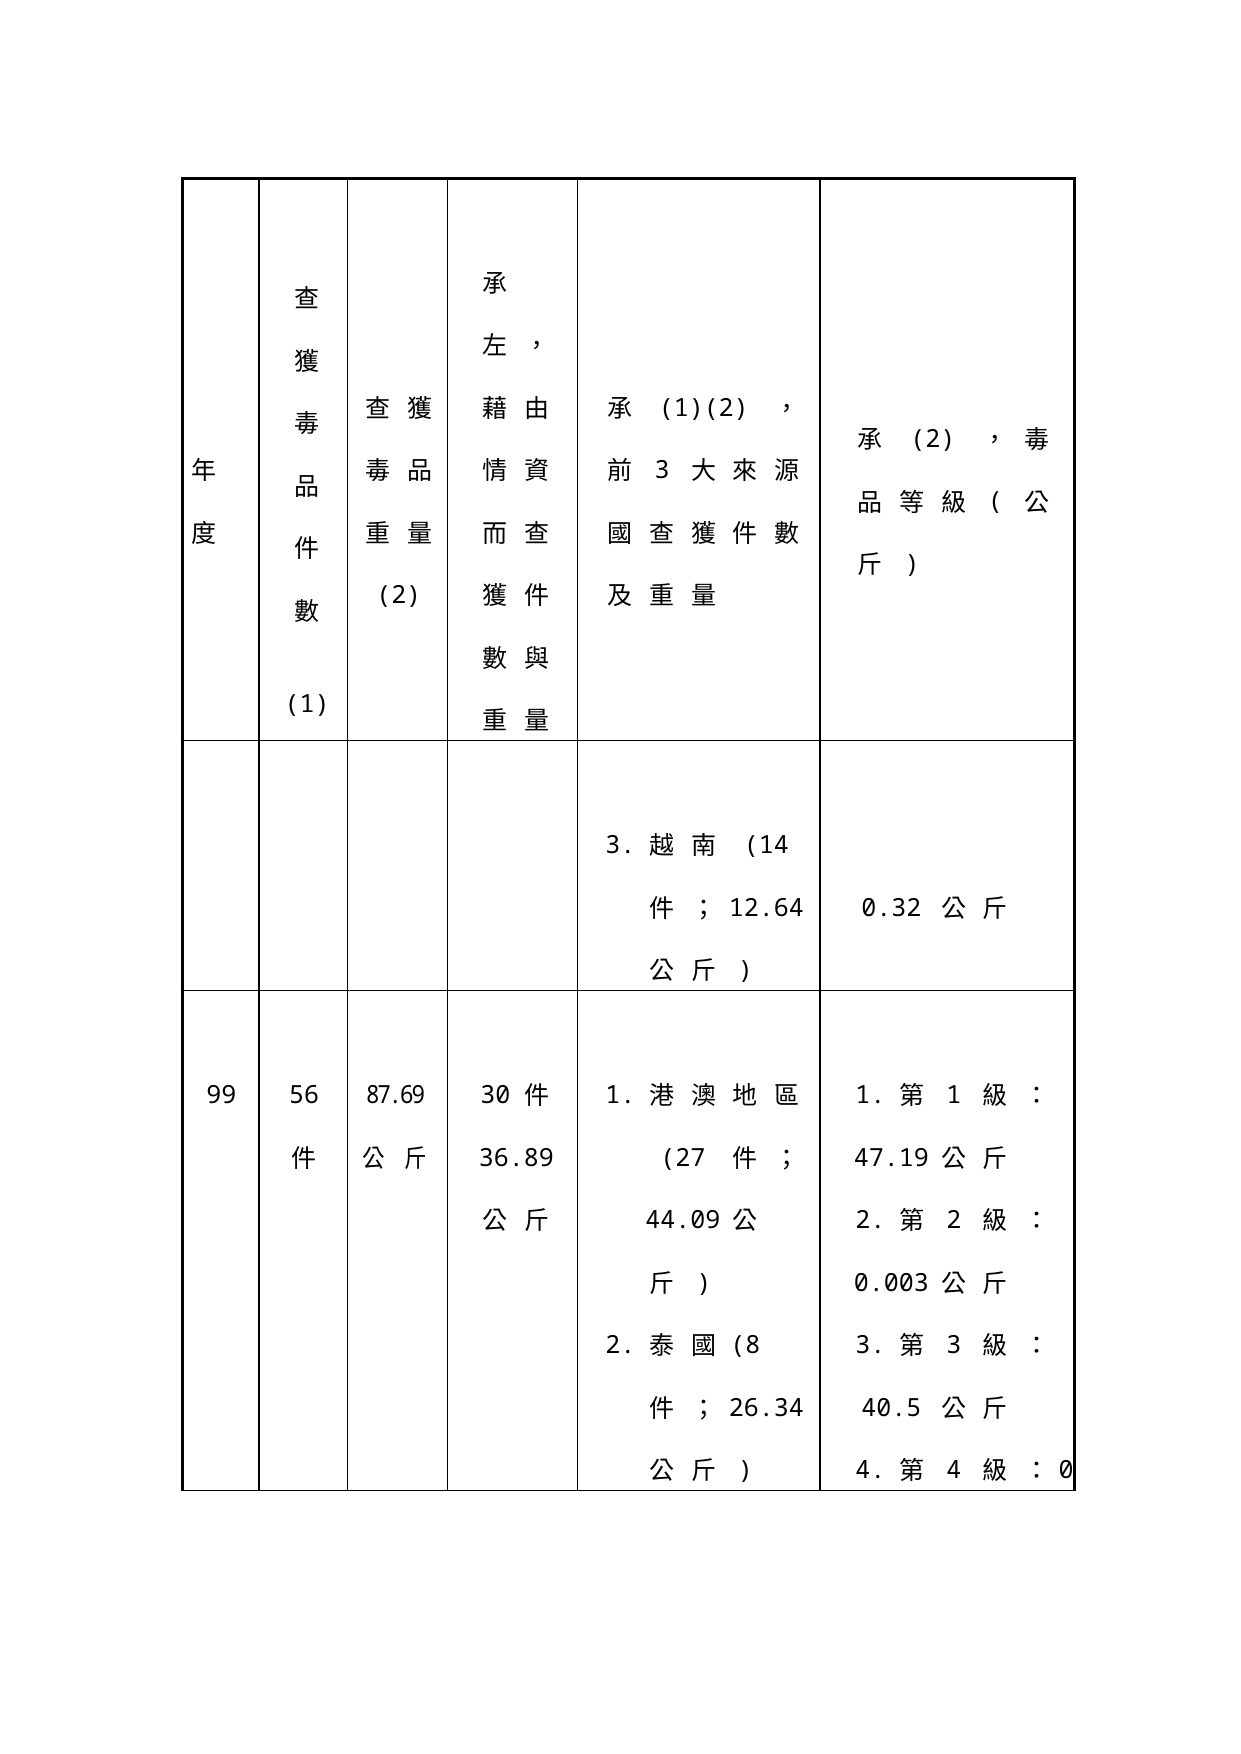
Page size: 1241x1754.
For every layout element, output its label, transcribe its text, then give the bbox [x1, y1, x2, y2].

table_header 查獲毒品件數 (1) [260, 180, 347, 740]
table_cell 87.69公斤 [348, 991, 447, 1490]
table_cell 1.港澳地區(27件；44.09公斤) 2.泰國(8件；26.34公斤) [578, 991, 819, 1490]
table_cell [448, 741, 577, 990]
table_cell [348, 741, 447, 990]
table_cell 99 [184, 991, 258, 1490]
table_cell [184, 741, 258, 990]
table_header 承左，藉由情資而查獲件數與重量 [448, 180, 577, 740]
table_cell 56件 [260, 991, 347, 1490]
table_cell 1.第1級：47.19公斤 2.第2級：0.003公斤 3.第3級：40.5公斤 4.第4級：0 [821, 991, 1073, 1490]
table_cell 0.32公斤 [821, 741, 1073, 990]
table_header 查獲毒品重量 (2) [348, 180, 447, 740]
table_header 承(2)，毒品等級(公斤) [821, 180, 1073, 740]
table_cell 3.越南(14件；12.64公斤) [578, 741, 819, 990]
table_cell [260, 741, 347, 990]
table_cell 30件 36.89公斤 [448, 991, 577, 1490]
table_header 承(1)(2)，前3大來源國查獲件數及重量 [578, 180, 819, 740]
table_header 年度 [184, 180, 258, 740]
